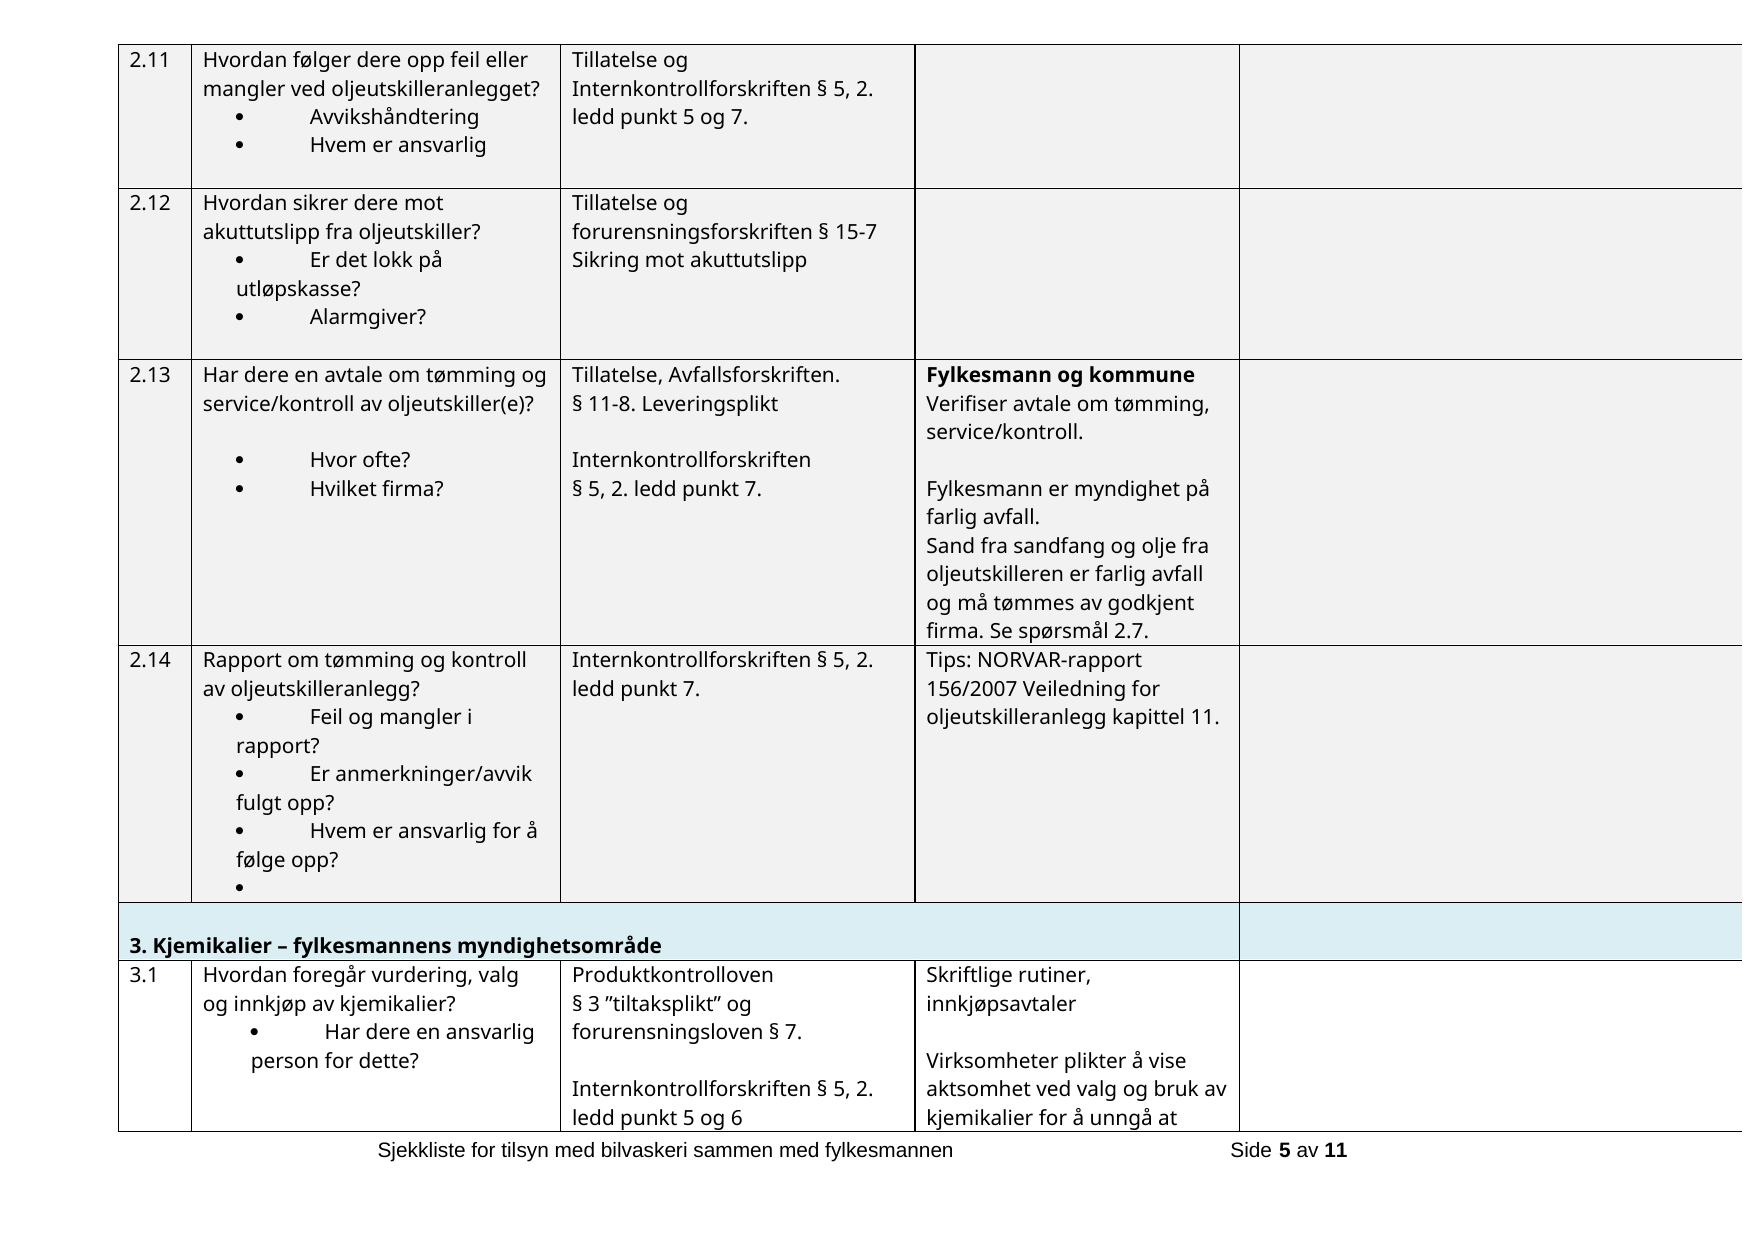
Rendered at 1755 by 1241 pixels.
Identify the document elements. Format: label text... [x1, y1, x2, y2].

table_cell Har dere en avtale om tømming og service/kontroll av oljeutskiller(e)? Hvor ofte? Hvilket firma? [192, 360, 560, 644]
table_cell Tips: NORVAR-rapport 156/2007 Veiledning for oljeutskilleranlegg kapittel 11. [916, 646, 1239, 902]
table_cell Rapport om tømming og kontroll av oljeutskilleranlegg? Feil og mangler i rapport? Er anmerkninger/avvik fulgt opp? Hvem er ansvarlig for å følge opp? [192, 646, 560, 902]
table_cell Fylkesmann og kommune Verifiser avtale om tømming, service/kontroll. Fylkesmann er myndighet på farlig avfall. Sand fra sandfang og olje fra oljeutskilleren er farlig avfall og må tømmes av godkjent firma. Se spørsmål 2.7. [916, 360, 1239, 644]
table_cell Tillatelse og Internkontrollforskriften § 5, 2. ledd punkt 5 og 7. [561, 45, 914, 187]
table_cell [916, 45, 1239, 187]
table_cell [1240, 646, 1742, 902]
table_cell 2.11 [119, 45, 191, 187]
table_cell [1240, 360, 1742, 644]
table_cell Produktkontrolloven § 3 ”tiltaksplikt” og forurensningsloven § 7. Internkontrollforskriften § 5, 2. ledd punkt 5 og 6 [561, 961, 914, 1131]
table_cell Tillatelse, Avfallsforskriften. § 11-8. Leveringsplikt Internkontrollforskriften § 5, 2. ledd punkt 7. [561, 360, 914, 644]
table_cell Tillatelse og forurensningsforskriften § 15-7 Sikring mot akuttutslipp [561, 189, 914, 359]
table_cell [916, 189, 1239, 359]
table_cell Internkontrollforskriften § 5, 2. ledd punkt 7. [561, 646, 914, 902]
table_cell Hvordan foregår vurdering, valg og innkjøp av kjemikalier? Har dere en ansvarlig person for dette? [192, 961, 560, 1131]
table_cell [1240, 189, 1742, 359]
table_cell 2.13 [119, 360, 191, 644]
table_cell [1240, 45, 1742, 187]
table_cell Hvordan sikrer dere mot akuttutslipp fra oljeutskiller? Er det lokk på utløpskasse? Alarmgiver? [192, 189, 560, 359]
table_cell 3.1 [119, 961, 191, 1131]
table_cell [1240, 961, 1742, 1131]
table_cell 2.14 [119, 646, 191, 902]
table_cell 2.12 [119, 189, 191, 359]
table_cell Hvordan følger dere opp feil eller mangler ved oljeutskilleranlegget? Avvikshåndtering Hvem er ansvarlig [192, 45, 560, 187]
table_cell Skriftlige rutiner, innkjøpsavtaler Virksomheter plikter å vise aktsomhet ved valg og bruk av kjemikalier for å unngå at [916, 961, 1239, 1131]
table_cell [1240, 903, 1742, 959]
table_cell 3. Kjemikalier – fylkesmannens myndighetsområde [119, 903, 1239, 959]
